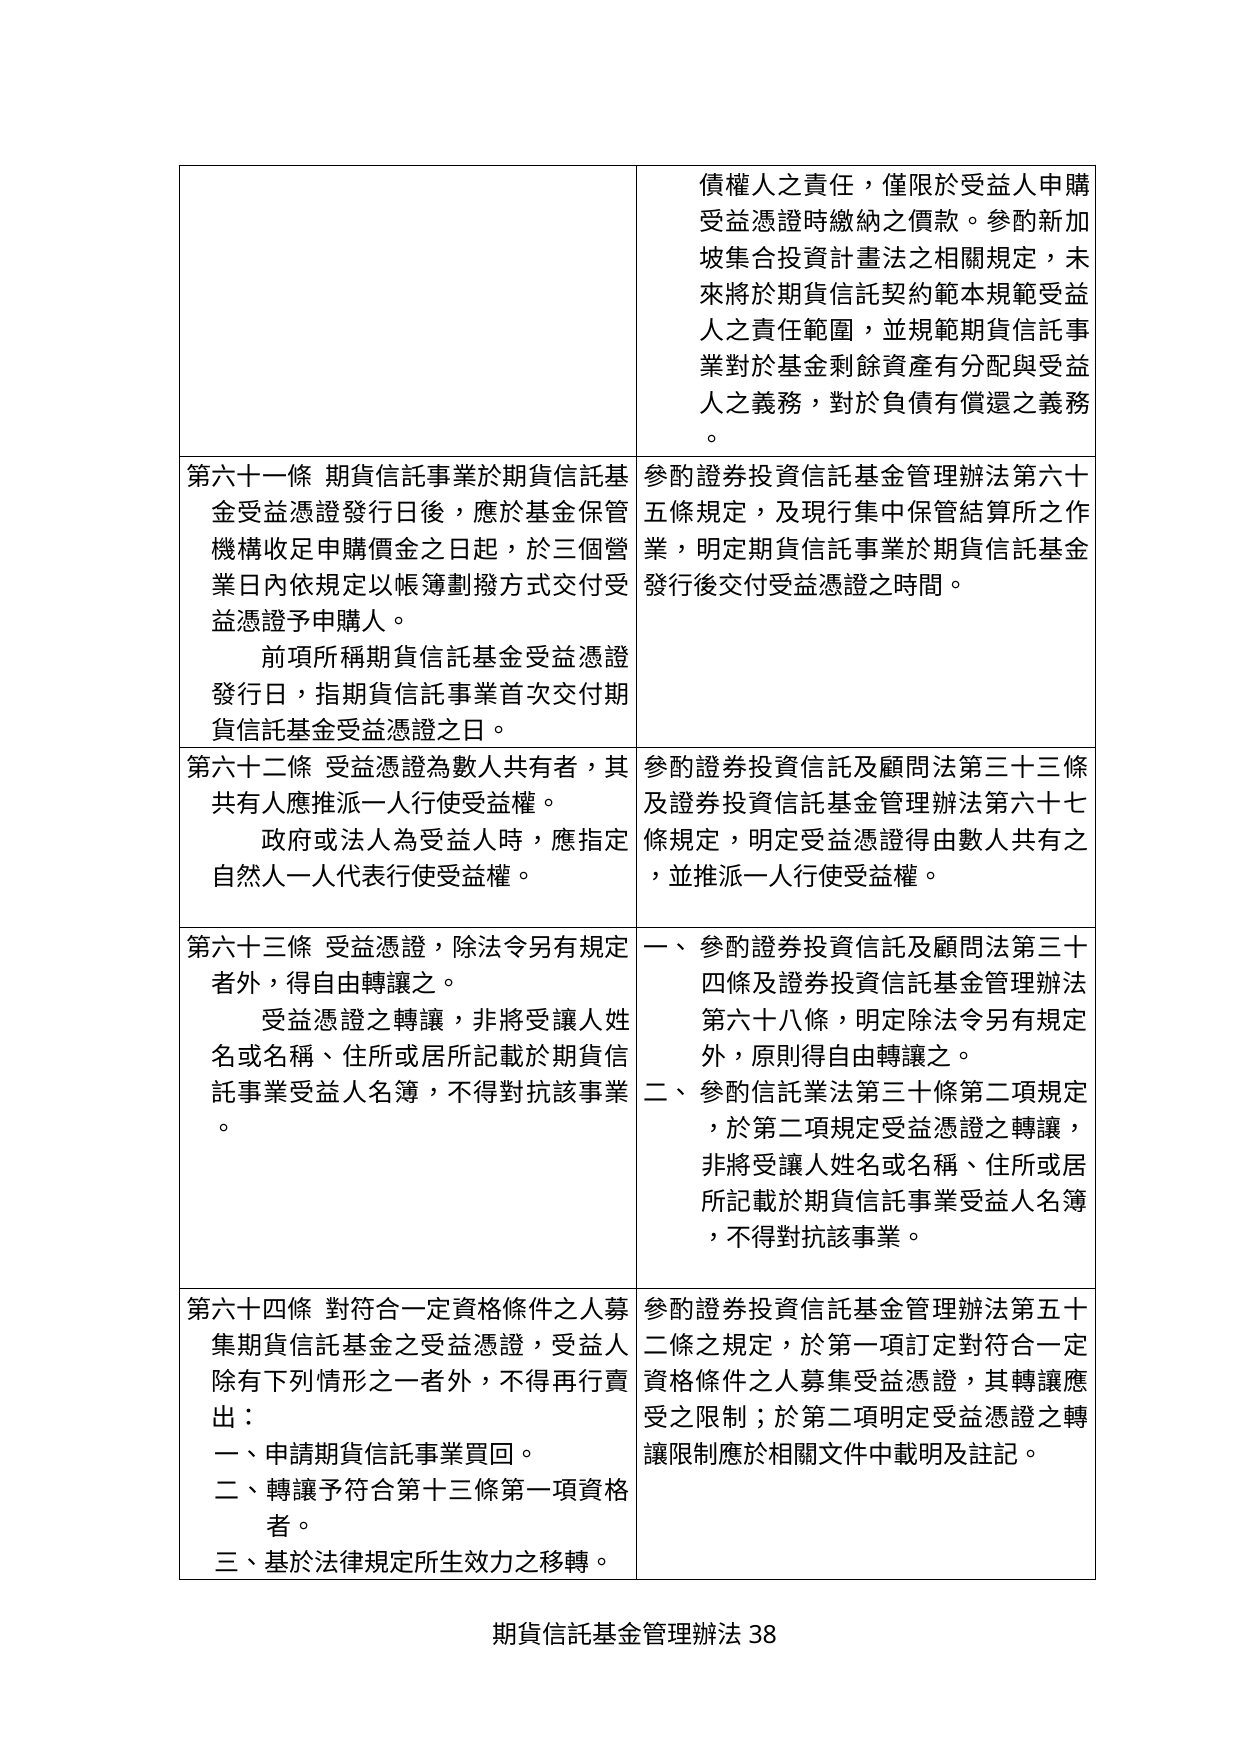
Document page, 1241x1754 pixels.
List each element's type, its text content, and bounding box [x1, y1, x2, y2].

table_cell 參酌證券投資信託基金管理辦法第六十五條規定，及現行集中保管結算所之作業，明定期貨信託事業於期貨信託基金發行後交付受益憑證之時間。 [637, 457, 1095, 747]
table_cell 第六十二條 受益憑證為數人共有者，其共有人應推派一人行使受益權。 政府或法人為受益人時，應指定自然人一人代表行使受益權。 [180, 748, 636, 927]
table_cell 債權人之責任，僅限於受益人申購受益憑證時繳納之價款。參酌新加坡集合投資計畫法之相關規定，未來將於期貨信託契約範本規範受益人之責任範圍，並規範期貨信託事業對於基金剩餘資產有分配與受益人之義務，對於負債有償還之義務。 [637, 166, 1095, 456]
table_cell 參酌證券投資信託及顧問法第三十四條及證券投資信託基金管理辦法第六十八條，明定除法令另有規定外，原則得自由轉讓之。 參酌信託業法第三十條第二項規定，於第二項規定受益憑證之轉讓，非將受讓人姓名或名稱、住所或居所記載於期貨信託事業受益人名簿，不得對抗該事業。 [637, 928, 1095, 1288]
table_cell [180, 166, 636, 456]
table_cell 第六十三條 受益憑證，除法令另有規定者外，得自由轉讓之。 受益憑證之轉讓，非將受讓人姓名或名稱、住所或居所記載於期貨信託事業受益人名簿，不得對抗該事業。 [180, 928, 636, 1288]
table_cell 參酌證券投資信託及顧問法第三十三條及證券投資信託基金管理辦法第六十七條規定，明定受益憑證得由數人共有之，並推派一人行使受益權。 [637, 748, 1095, 927]
table_cell 第六十一條 期貨信託事業於期貨信託基金受益憑證發行日後，應於基金保管機構收足申購價金之日起，於三個營業日內依規定以帳簿劃撥方式交付受益憑證予申購人。 前項所稱期貨信託基金受益憑證發行日，指期貨信託事業首次交付期貨信託基金受益憑證之日。 [180, 457, 636, 747]
table_cell 第六十四條 對符合一定資格條件之人募集期貨信託基金之受益憑證，受益人除有下列情形之一者外，不得再行賣出： 一、申請期貨信託事業買回。 二、轉讓予符合第十三條第一項資格者。 三、基於法律規定所生效力之移轉。 [180, 1289, 636, 1579]
table_cell 參酌證券投資信託基金管理辦法第五十二條之規定，於第一項訂定對符合一定資格條件之人募集受益憑證，其轉讓應受之限制；於第二項明定受益憑證之轉讓限制應於相關文件中載明及註記。 [637, 1289, 1095, 1579]
